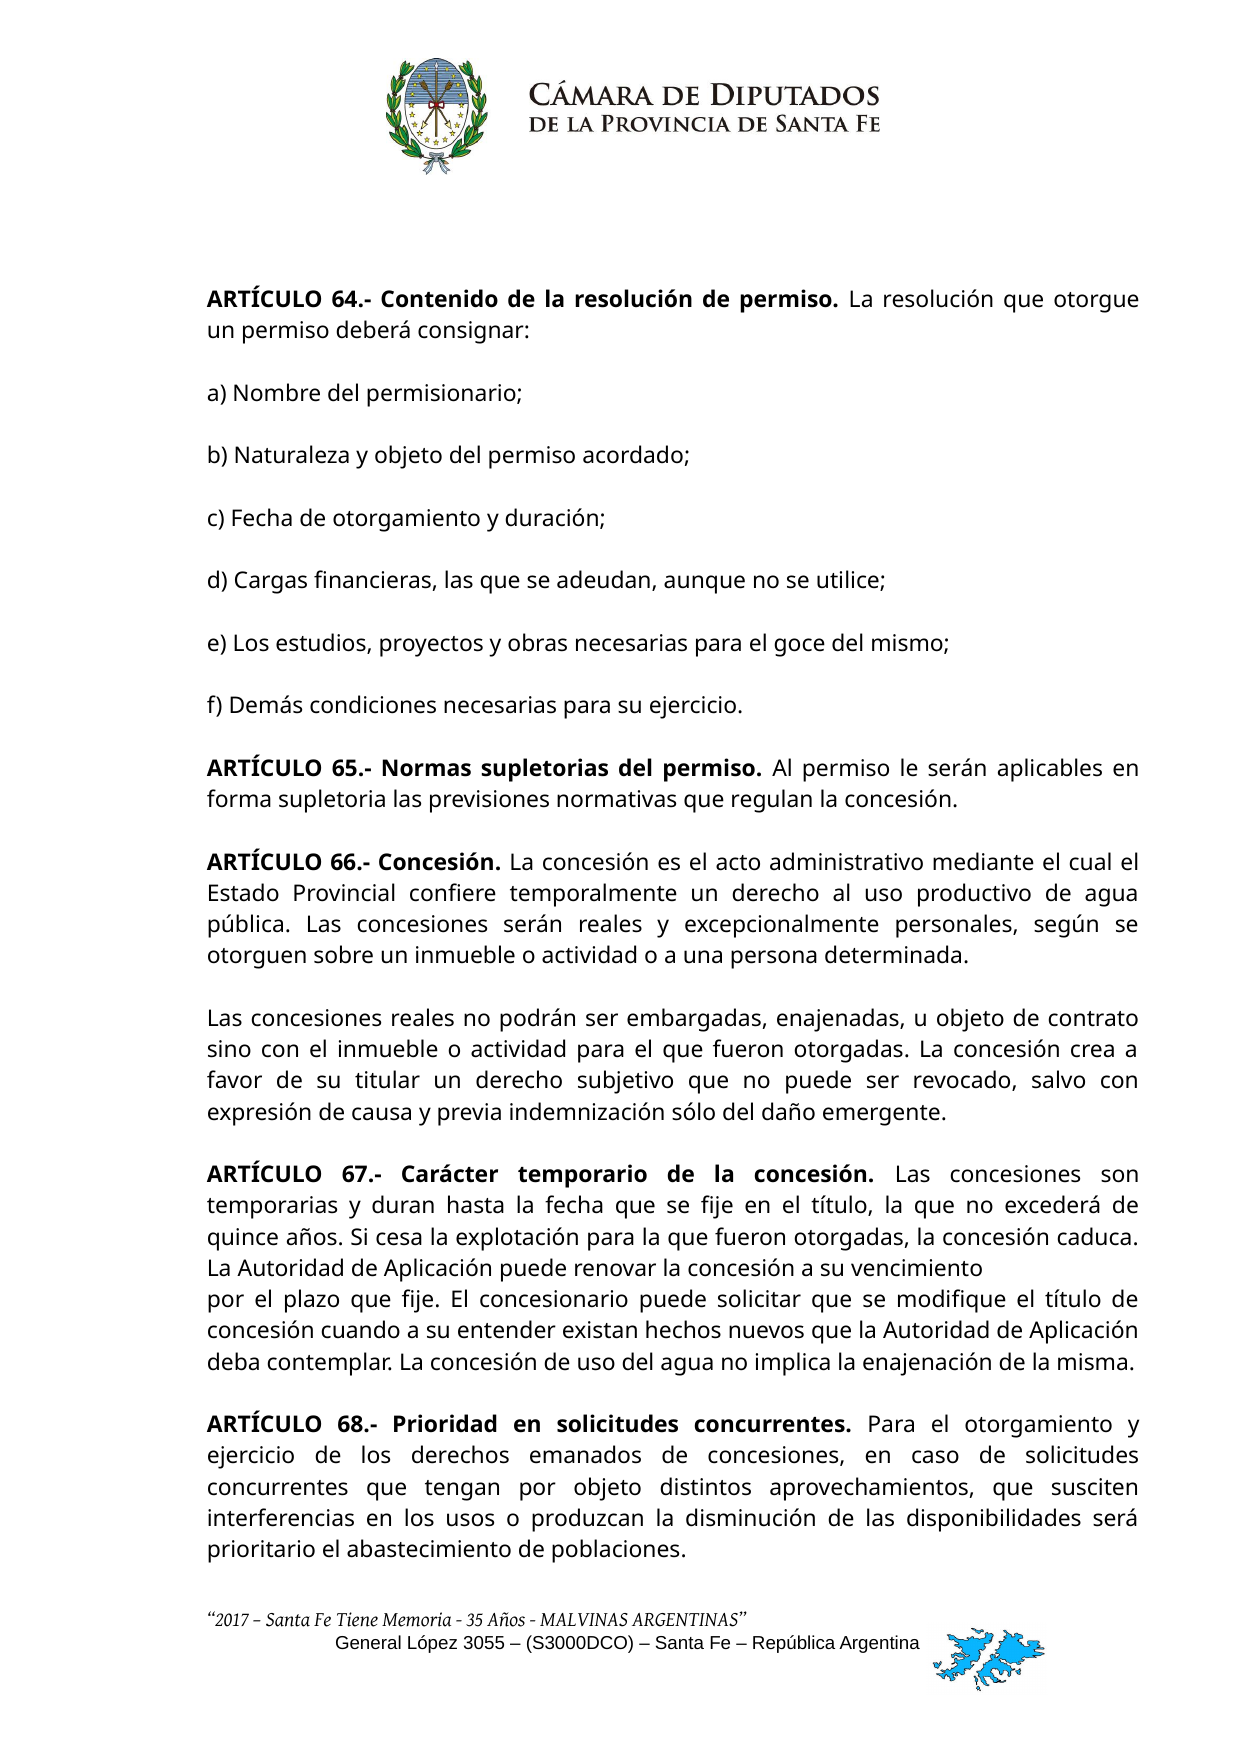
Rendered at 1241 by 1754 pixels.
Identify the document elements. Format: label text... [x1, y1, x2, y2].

text a) Nombre del permisionario; [207, 377, 1140, 408]
text f) Demás condiciones necesarias para su ejercicio. [207, 689, 1140, 720]
picture [386, 58, 880, 179]
text ARTÍCULO 67.- Carácter temporario de la concesión. Las concesiones son temporarias y duran hasta la fecha que se fije en el título, la que no excederá de quince años. Si cesa la explotación para la que fueron otorgadas, la concesión caduca. La Autoridad de Aplicación puede renovar la concesión a su vencimiento [207, 1158, 1140, 1283]
text e) Los estudios, proyectos y obras necesarias para el goce del mismo; [207, 627, 1140, 658]
text ARTÍCULO 66.- Concesión. La concesión es el acto administrativo mediante el cual el Estado Provincial confiere temporalmente un derecho al uso productivo de agua pública. Las concesiones serán reales y excepcionalmente personales, según se otorguen sobre un inmueble o actividad o a una persona determinada. [207, 845, 1140, 970]
text ARTÍCULO 68.- Prioridad en solicitudes concurrentes. Para el otorgamiento y ejercicio de los derechos emanados de concesiones, en caso de solicitudes concurrentes que tengan por objeto distintos aprovechamientos, que susciten interferencias en los usos o produzcan la disminución de las disponibilidades será prioritario el abastecimiento de poblaciones. [207, 1408, 1140, 1564]
text Las concesiones reales no podrán ser embargadas, enajenadas, u objeto de contrato sino con el inmueble o actividad para el que fueron otorgadas. La concesión crea a favor de su titular un derecho subjetivo que no puede ser revocado, salvo con expresión de causa y previa indemnización sólo del daño emergente. [207, 1002, 1140, 1127]
text ARTÍCULO 65.- Normas supletorias del permiso. Al permiso le serán aplicables en forma supletoria las previsiones normativas que regulan la concesión. [207, 752, 1140, 814]
text ARTÍCULO 64.- Contenido de la resolución de permiso. La resolución que otorgue un permiso deberá consignar: [207, 283, 1140, 345]
text c) Fecha de otorgamiento y duración; [207, 502, 1140, 533]
text b) Naturaleza y objeto del permiso acordado; [207, 439, 1140, 470]
text d) Cargas financieras, las que se adeudan, aunque no se utilice; [207, 564, 1140, 595]
text por el plazo que fije. El concesionario puede solicitar que se modifique el título de concesión cuando a su entender existan hechos nuevos que la Autoridad de Aplicación deba contemplar. La concesión de uso del agua no implica la enajenación de la misma. [207, 1283, 1140, 1377]
picture [926, 1622, 1048, 1695]
